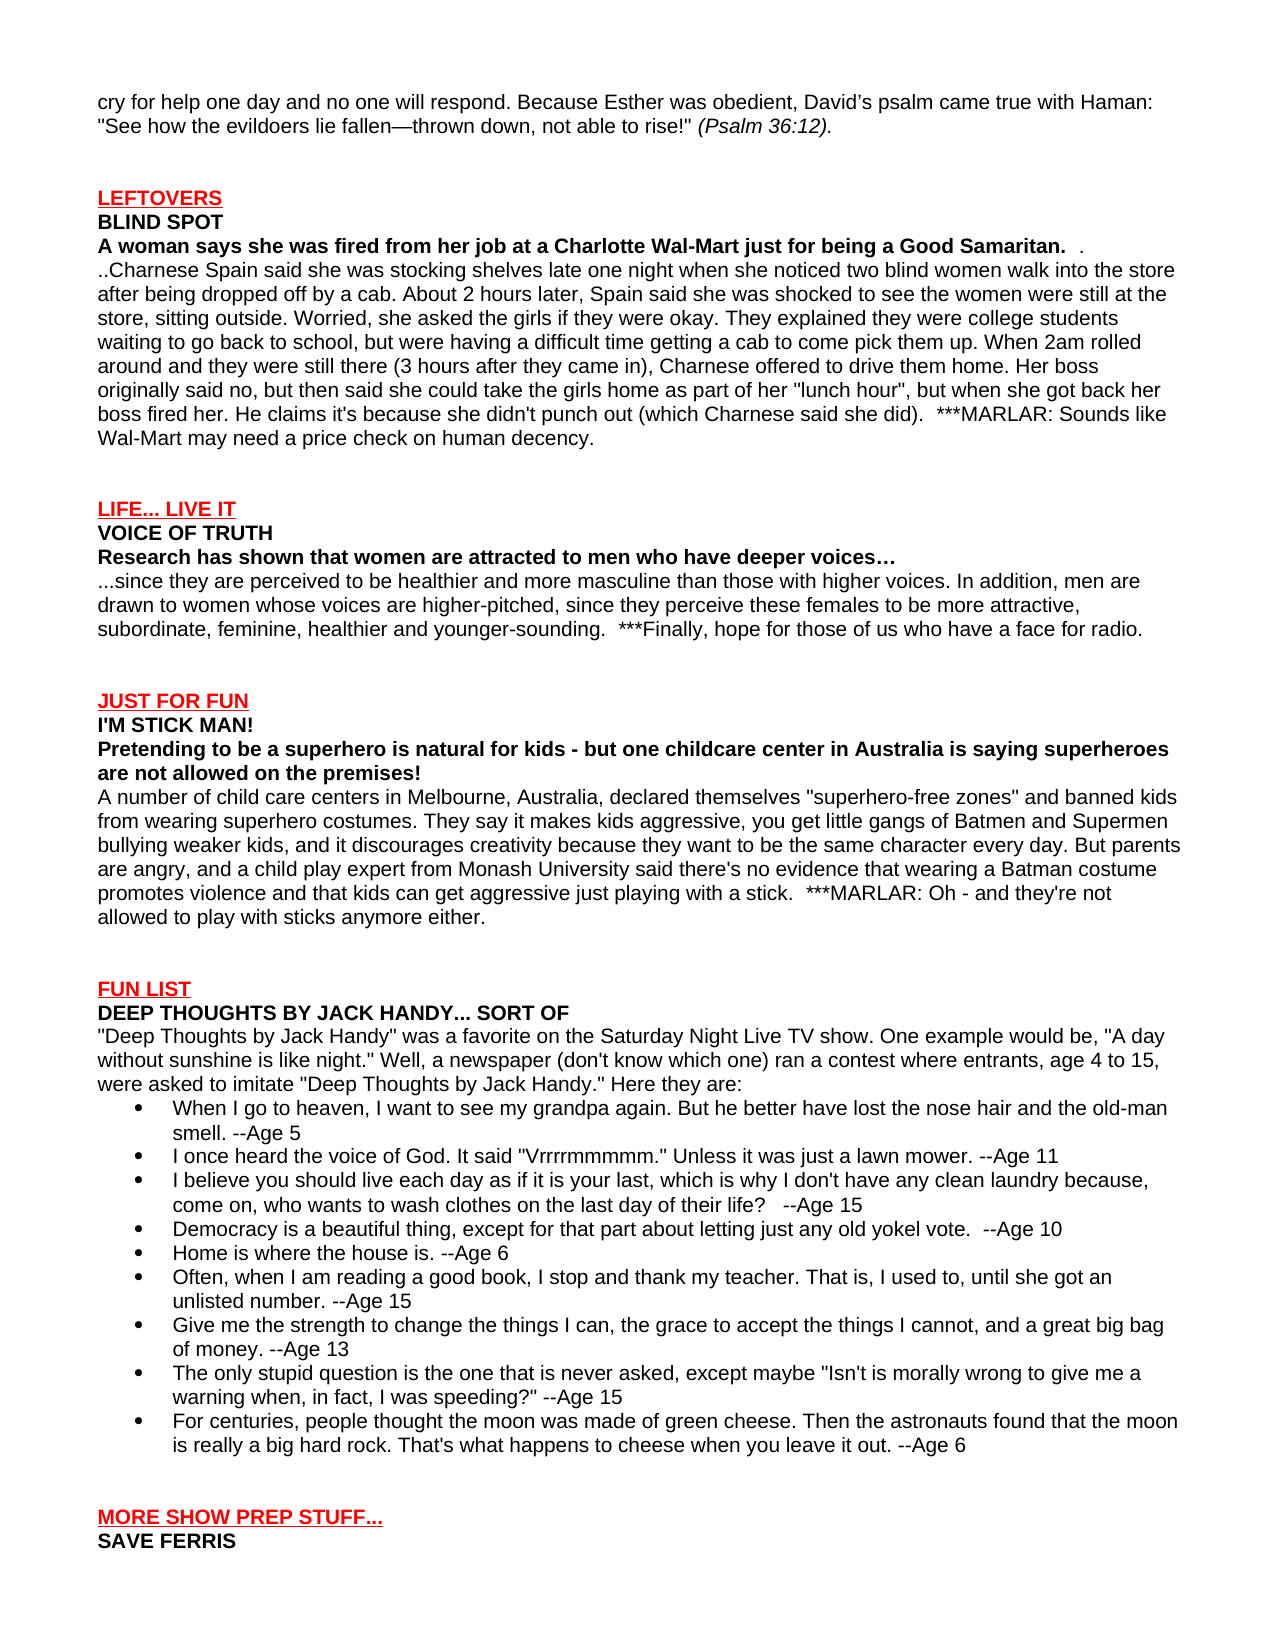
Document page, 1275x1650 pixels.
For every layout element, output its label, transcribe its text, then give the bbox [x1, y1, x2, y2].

text JUST FOR FUN [97, 689, 1185, 713]
list When I go to heaven, I want to see my grandpa again. But he better have lost the nose hair and the old-man smell. --Age 5 [135, 1096, 1185, 1144]
text DEEP THOUGHTS BY JACK HANDY... SORT OF [97, 1000, 1185, 1024]
list Give me the strength to change the things I can, the grace to accept the things I cannot, and a great big bag of money. --Age 13 [135, 1312, 1185, 1361]
text Pretending to be a superhero is natural for kids - but one childcare center in Australia is saying superheroes are not allowed on the premises! [97, 737, 1185, 785]
list Often, when I am reading a good book, I stop and thank my teacher. That is, I used to, until she got an unlisted number. --Age 15 [135, 1264, 1185, 1312]
text LIFE... LIVE IT [97, 497, 1185, 521]
text cry for help one day and no one will respond. Because Esther was obedient, David’s psalm came true with Haman: "See how the evildoers lie fallen—thrown down, not able to rise!" (Psalm 36:12). [97, 90, 1185, 138]
text MORE SHOW PREP STUFF... [97, 1504, 1185, 1528]
text Research has shown that women are attracted to men who have deeper voices… [97, 545, 1185, 569]
text A number of child care centers in Melbourne, Australia, declared themselves "superhero-free zones" and banned kids from wearing superhero costumes. They say it makes kids aggressive, you get little gangs of Batmen and Supermen bullying weaker kids, and it discourages creativity because they want to be the same character every day. But parents are angry, and a child play expert from Monash University said there's no evidence that wearing a Batman costume promotes violence and that kids can get aggressive just playing with a stick. ***MARLAR: Oh - and they're not allowed to play with sticks anymore either. [97, 785, 1185, 928]
list I once heard the voice of God. It said "Vrrrrmmmmm." Unless it was just a lawn mower. --Age 11 [135, 1144, 1185, 1168]
text A woman says she was fired from her job at a Charlotte Wal-Mart just for being a Good Samaritan. . [97, 234, 1185, 258]
text ..Charnese Spain said she was stocking shelves late one night when she noticed two blind women walk into the store after being dropped off by a cab. About 2 hours later, Spain said she was shocked to see the women were still at the store, sitting outside. Worried, she asked the girls if they were okay. They explained they were college students waiting to go back to school, but were having a difficult time getting a cab to come pick them up. When 2am rolled around and they were still there (3 hours after they came in), Charnese offered to drive them home. Her boss originally said no, but then said she could take the girls home as part of her "lunch hour", but when she got back her boss fired her. He claims it's because she didn't punch out (which Charnese said she did). ***MARLAR: Sounds like Wal-Mart may need a price check on human decency. [97, 258, 1185, 449]
list For centuries, people thought the moon was made of green cheese. Then the astronauts found that the moon is really a big hard rock. That's what happens to cheese when you leave it out. --Age 6 [135, 1408, 1185, 1457]
text SAVE FERRIS [97, 1528, 1185, 1552]
list Democracy is a beautiful thing, except for that part about letting just any old yokel vote. --Age 10 [135, 1216, 1185, 1240]
text BLIND SPOT [97, 210, 1185, 234]
text FUN LIST [97, 976, 1185, 1000]
text "Deep Thoughts by Jack Handy" was a favorite on the Saturday Night Live TV show. One example would be, "A day without sunshine is like night." Well, a newspaper (don't know which one) ran a contest where entrants, age 4 to 15, were asked to imitate "Deep Thoughts by Jack Handy." Here they are: [97, 1024, 1185, 1096]
list Home is where the house is. --Age 6 [135, 1240, 1185, 1264]
subtitle LEFTOVERS [97, 186, 1185, 210]
text VOICE OF TRUTH [97, 521, 1185, 545]
text I'M STICK MAN! [97, 713, 1185, 737]
list I believe you should live each day as if it is your last, which is why I don't have any clean laundry because, come on, who wants to wash clothes on the last day of their life? --Age 15 [135, 1168, 1185, 1216]
list The only stupid question is the one that is never asked, except maybe "Isn't is morally wrong to give me a warning when, in fact, I was speeding?" --Age 15 [135, 1361, 1185, 1408]
text ...since they are perceived to be healthier and more masculine than those with higher voices. In addition, men are drawn to women whose voices are higher-pitched, since they perceive these females to be more attractive, subordinate, feminine, healthier and younger-sounding. ***Finally, hope for those of us who have a face for radio. [97, 569, 1185, 641]
